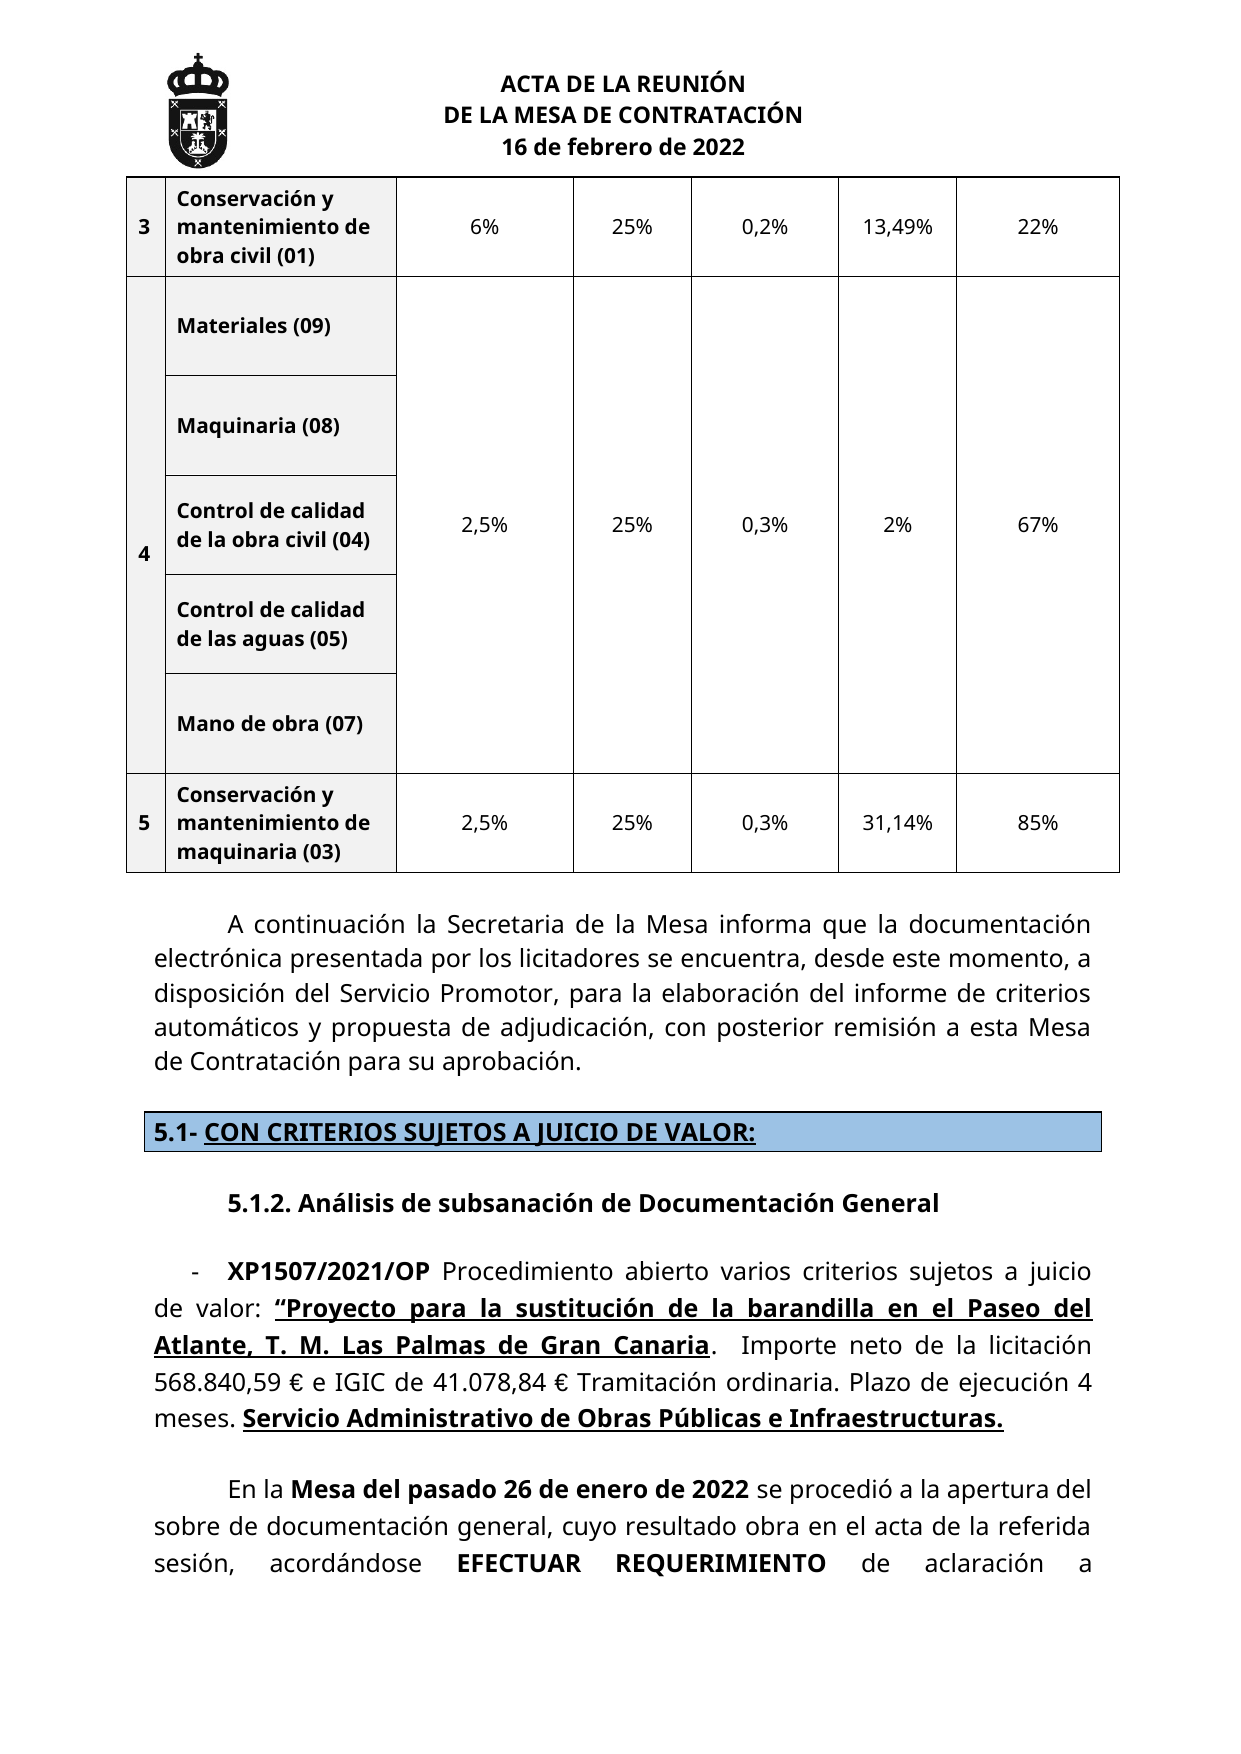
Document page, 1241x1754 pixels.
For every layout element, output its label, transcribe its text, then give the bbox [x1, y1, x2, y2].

table_cell 2,5% [397, 774, 573, 872]
table_cell Control de calidad de la obra civil (04) [166, 476, 396, 574]
table_cell 0,3% [692, 277, 838, 773]
table_cell 2% [839, 277, 956, 773]
list XP1507/2021/OP Procedimiento abierto varios criterios sujetos a juicio de valor: “Proyecto para la sustitución de la barandilla en el Paseo del Atlante, T. M. Las Palmas de Gran Canaria. Importe neto de la licitación 568.840,59 € e IGIC de 41.078,84 € Tramitación ordinaria. Plazo de ejecución 4 meses. Servicio Administrativo de Obras Públicas e Infraestructuras. [153, 1254, 1093, 1435]
table_cell 2,5% [397, 277, 573, 773]
table_cell 31,14% [839, 774, 956, 872]
table_cell 25% [574, 774, 691, 872]
table_cell 13,49% [839, 178, 956, 276]
text 5.1- CON CRITERIOS SUJETOS A JUICIO DE VALOR: [145, 1113, 1101, 1151]
table_cell 0,3% [692, 774, 838, 872]
table_cell 3 [127, 178, 165, 276]
table_cell 6% [397, 178, 573, 276]
table_cell Control de calidad de las aguas (05) [166, 575, 396, 673]
table_cell Conservación y mantenimiento de maquinaria (03) [166, 774, 396, 872]
text 5.1.2. Análisis de subsanación de Documentación General [153, 1186, 1093, 1220]
table_cell 22% [957, 178, 1119, 276]
table_cell Maquinaria (08) [166, 376, 396, 474]
table_cell 4 [127, 277, 165, 773]
table_cell Mano de obra (07) [166, 674, 396, 773]
table_cell 67% [957, 277, 1119, 773]
table_cell 85% [957, 774, 1119, 872]
table_cell 25% [574, 178, 691, 276]
table_cell Materiales (09) [166, 277, 396, 375]
picture [164, 50, 231, 171]
text A continuación la Secretaria de la Mesa informa que la documentación electrónica presentada por los licitadores se encuentra, desde este momento, a disposición del Servicio Promotor, para la elaboración del informe de criterios automáticos y propuesta de adjudicación, con posterior remisión a esta Mesa de Contratación para su aprobación. [153, 907, 1093, 1077]
text En la Mesa del pasado 26 de enero de 2022 se procedió a la apertura del sobre de documentación general, cuyo resultado obra en el acta de la referida sesión, acordándose EFECTUAR REQUERIMIENTO de aclaración a [153, 1472, 1093, 1579]
table_cell 0,2% [692, 178, 838, 276]
table_cell 25% [574, 277, 691, 773]
table_cell 5 [127, 774, 165, 872]
table_cell Conservación y mantenimiento de obra civil (01) [166, 178, 396, 276]
